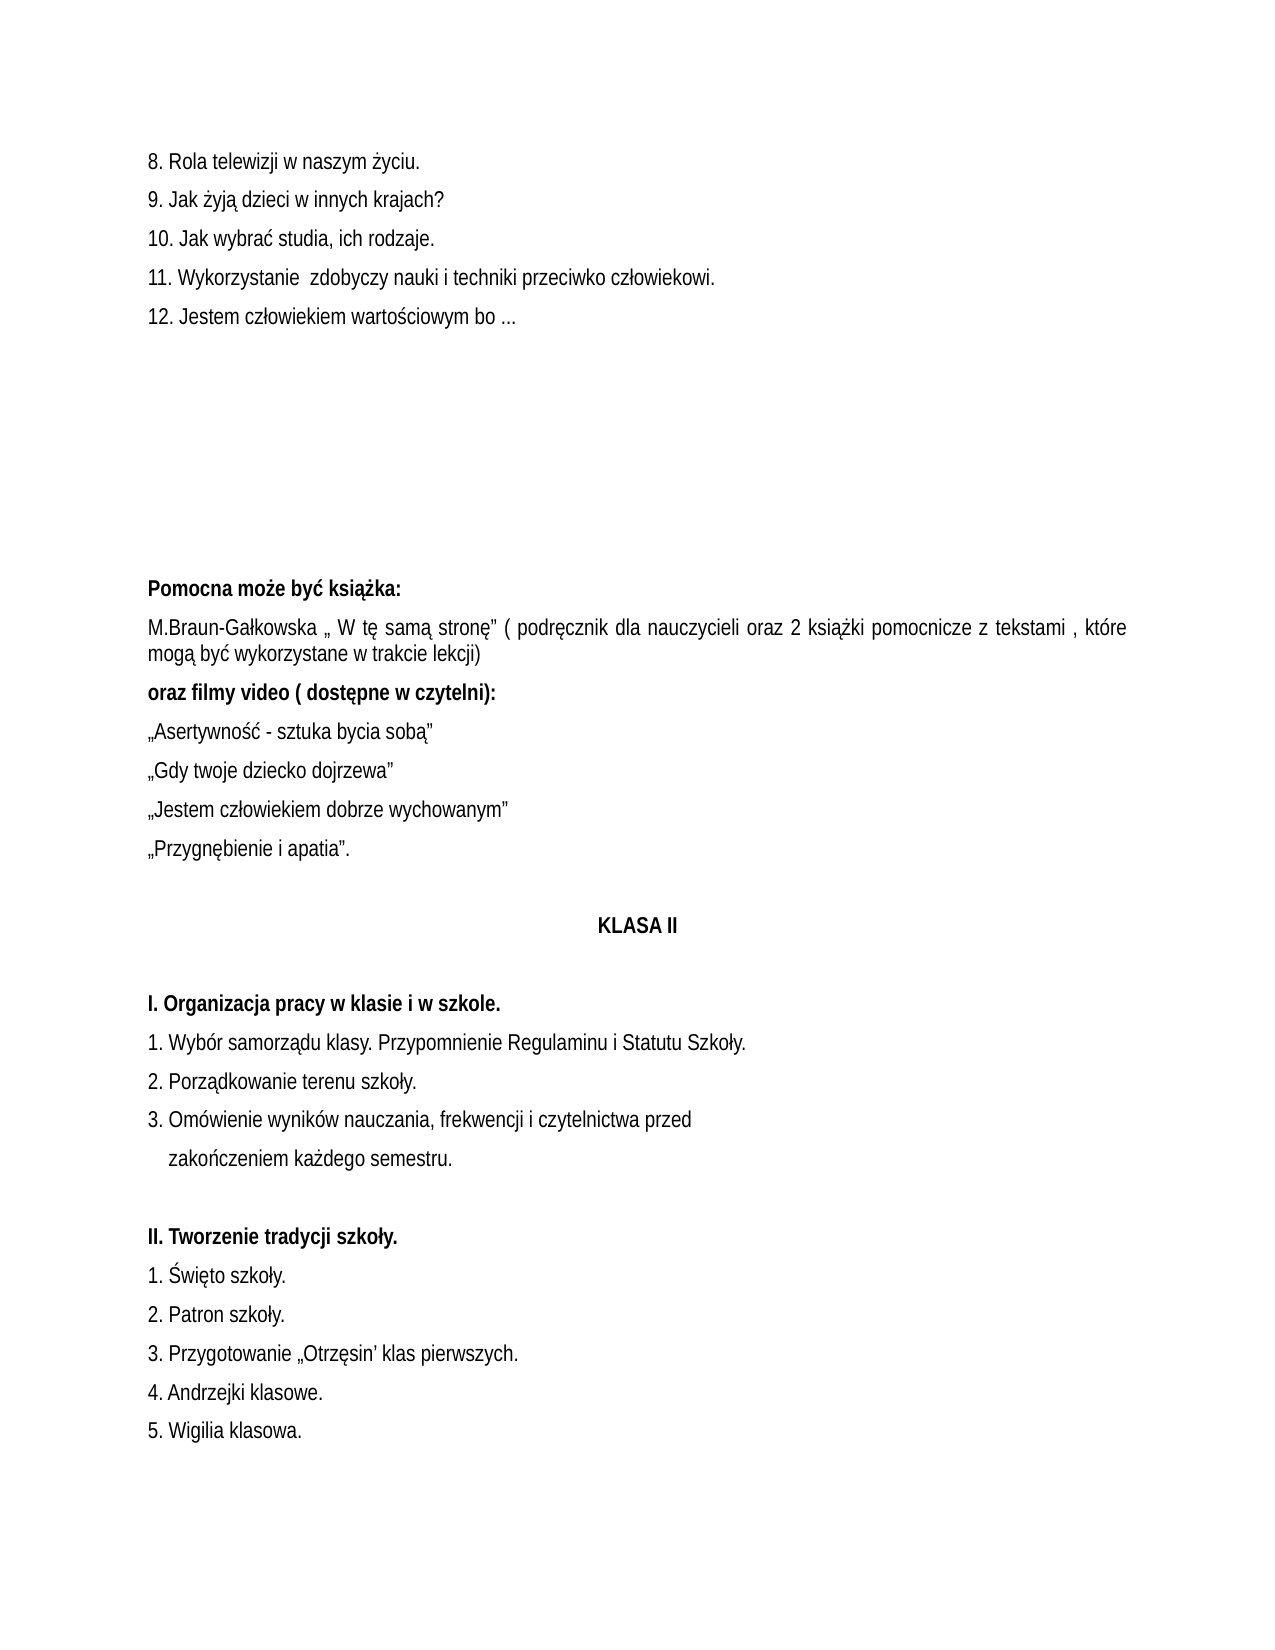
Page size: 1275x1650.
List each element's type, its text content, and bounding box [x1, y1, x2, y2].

text KLASA II [148, 912, 1127, 938]
text „Przygnębienie i apatia”. [148, 834, 1127, 861]
text II. Tworzenie tradycji szkoły. [148, 1223, 1127, 1249]
text 3. Omówienie wyników nauczania, frekwencji i czytelnictwa przed [148, 1106, 1127, 1133]
text 3. Przygotowanie „Otrzęsin’ klas pierwszych. [148, 1339, 1127, 1366]
text 2. Porządkowanie terenu szkoły. [148, 1068, 1127, 1094]
text M.Braun-Gałkowska „ W tę samą stronę” ( podręcznik dla nauczycieli oraz 2 książki pomocnicze z tekstami , które mogą być wykorzystane w trakcie lekcji) [148, 614, 1127, 667]
text 2. Patron szkoły. [148, 1301, 1127, 1327]
text 4. Andrzejki klasowe. [148, 1378, 1127, 1405]
text I. Organizacja pracy w klasie i w szkole. [148, 990, 1127, 1016]
text 11. Wykorzystanie zdobyczy nauki i techniki przeciwko człowiekowi. [148, 264, 1127, 291]
text 12. Jestem człowiekiem wartościowym bo ... [148, 303, 1127, 329]
text 1. Wybór samorządu klasy. Przypomnienie Regulaminu i Statutu Szkoły. [148, 1029, 1127, 1055]
text „Gdy twoje dziecko dojrzewa” [148, 757, 1127, 783]
text „Asertywność - sztuka bycia sobą” [148, 718, 1127, 744]
text Pomocna może być książka: [148, 575, 1127, 601]
text zakończeniem każdego semestru. [148, 1145, 1127, 1172]
text „Jestem człowiekiem dobrze wychowanym” [148, 796, 1127, 822]
text 9. Jak żyją dzieci w innych krajach? [148, 186, 1127, 213]
text 5. Wigilia klasowa. [148, 1417, 1127, 1444]
text 10. Jak wybrać studia, ich rodzaje. [148, 225, 1127, 252]
text oraz filmy video ( dostępne w czytelni): [148, 679, 1127, 705]
text 1. Święto szkoły. [148, 1262, 1127, 1288]
text 8. Rola telewizji w naszym życiu. [148, 148, 1127, 174]
